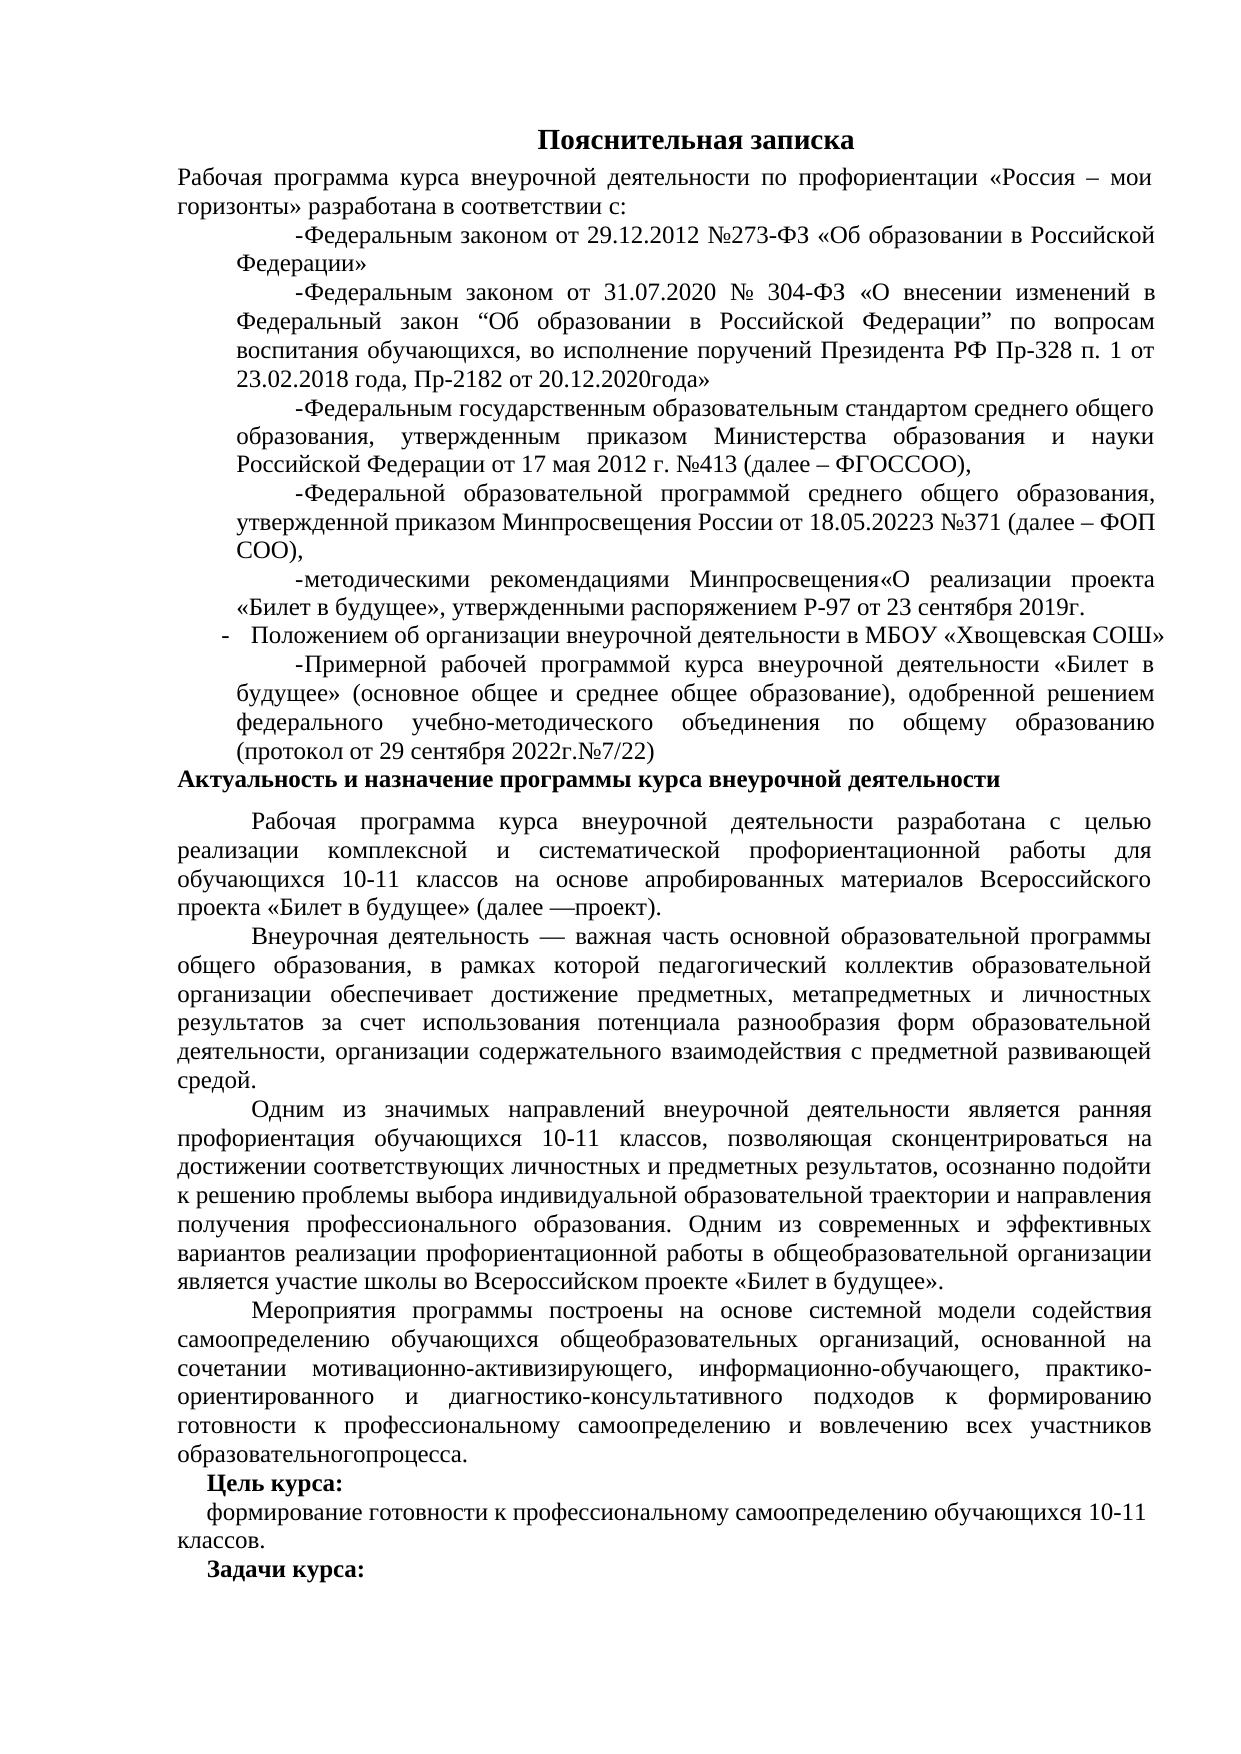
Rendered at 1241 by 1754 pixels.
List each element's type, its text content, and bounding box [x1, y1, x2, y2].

text формирование готовности к профессиональному самоопределению обучающихся 10-11 классов. [177, 1497, 1215, 1554]
list методическими рекомендациями Минпросвещения«О реализации проекта «Билет в будущее», утвержденными распоряжением Р-97 от 23 сентября 2019г. [236, 564, 1154, 621]
text Мероприятия программы построены на основе системной модели содействия самоопределению обучающихся общеобразовательных организаций, основанной на сочетании мотивационно-активизирующего, информационно-обучающего, практико- ориентированного и диагностико-консультативного подходов к формированию готовности к профессиональному самоопределению и вовлечению всех участников образовательногопроцесса. [177, 1295, 1152, 1468]
text Рабочая программа курса внеурочной деятельности по профориентации «Россия – мои горизонты» разработана в соответствии с: [177, 162, 1153, 219]
subtitle Задачи курса: [207, 1554, 1215, 1583]
subtitle Актуальность и назначение программы курса внеурочной деятельности [177, 764, 1215, 793]
list Положением об организации внеурочной деятельности в МБОУ «Хвощевская СОШ» [221, 621, 1215, 649]
text Пояснительная записка [177, 122, 1215, 156]
list Примерной рабочей программой курса внеурочной деятельности «Билет в будущее» (основное общее и среднее общее образование), одобренной решением федерального учебно-методического объединения по общему образованию (протокол от 29 сентября 2022г.№7/22) [236, 649, 1155, 764]
list Федеральной образовательной программой среднего общего образования, утвержденной приказом Минпросвещения России от 18.05.20223 №371 (далее – ФОП СОО), [236, 478, 1156, 564]
text Внеурочная деятельность — важная часть основной образовательной программы общего образования, в рамках которой педагогический коллектив образовательной организации обеспечивает достижение предметных, метапредметных и личностных результатов за счет использования потенциала разнообразия форм образовательной деятельности, организации содержательного взаимодействия с предметной развивающей средой. [177, 921, 1152, 1094]
text Рабочая программа курса внеурочной деятельности разработана с целью реализации комплексной и систематической профориентационной работы для обучающихся 10-11 классов на основе апробированных материалов Всероссийского проекта «Билет в будущее» (далее —проект). [177, 806, 1152, 921]
subtitle Цель курса: [207, 1468, 1215, 1497]
text Одним из значимых направлений внеурочной деятельности является ранняя профориентация обучающихся 10-11 классов, позволяющая сконцентрироваться на достижении соответствующих личностных и предметных результатов, осознанно подойти к решению проблемы выбора индивидуальной образовательной траектории и направления получения профессионального образования. Одним из современных и эффективных вариантов реализации профориентационной работы в общеобразовательной организации является участие школы во Всероссийском проекте «Билет в будущее». [177, 1094, 1152, 1295]
list Федеральным законом от 31.07.2020 № 304-ФЗ «О внесении изменений в Федеральный закон “Об образовании в Российской Федерации” по вопросам воспитания обучающихся, во исполнение поручений Президента РФ Пр-328 п. 1 от 23.02.2018 года, Пр-2182 от 20.12.2020года» [236, 277, 1156, 392]
list Федеральным законом от 29.12.2012 №273-ФЗ «Об образовании в Российской Федерации» [236, 220, 1156, 277]
list Федеральным государственным образовательным стандартом среднего общего образования, утвержденным приказом Министерства образования и науки Российской Федерации от 17 мая 2012 г. №413 (далее – ФГОССОО), [236, 393, 1154, 478]
